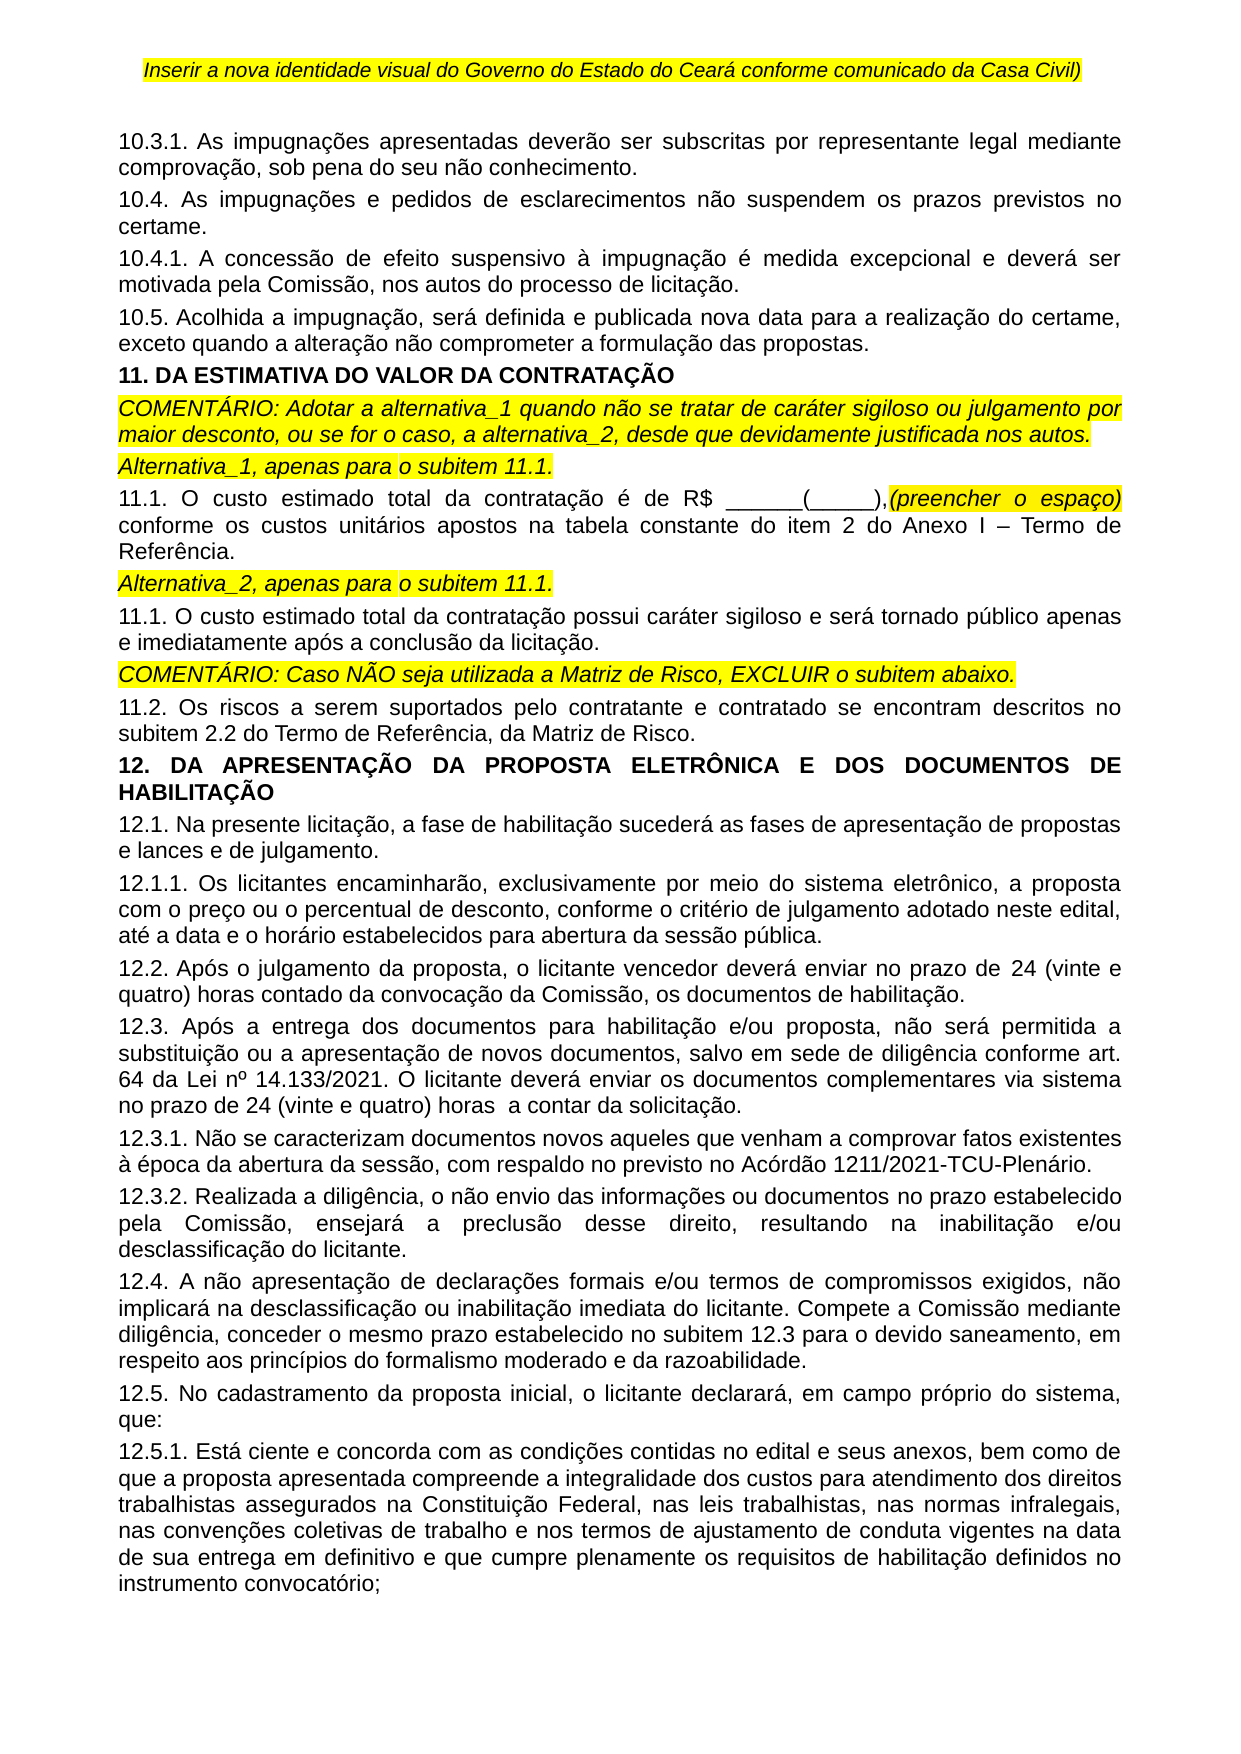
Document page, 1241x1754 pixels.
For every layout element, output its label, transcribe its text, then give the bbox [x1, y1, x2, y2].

text 12. DA APRESENTAÇÃO DA PROPOSTA ELETRÔNICA E DOS DOCUMENTOS DE HABILITAÇÃO [118, 752, 1122, 805]
text 11.2. Os riscos a serem suportados pelo contratante e contratado se encontram descritos no subitem 2.2 do Termo de Referência, da Matriz de Risco. [118, 694, 1122, 746]
text 10.4. As impugnações e pedidos de esclarecimentos não suspendem os prazos previstos no certame. [118, 186, 1122, 239]
text 11.1. O custo estimado total da contratação é de R$ ______(_____),(preencher o espaço) conforme os custos unitários apostos na tabela constante do item 2 do Anexo I – Termo de Referência. [118, 485, 1122, 564]
text 12.3.2. Realizada a diligência, o não envio das informações ou documentos no prazo estabelecido pela Comissão, ensejará a preclusão desse direito, resultando na inabilitação e/ou desclassificação do licitante. [118, 1183, 1122, 1262]
text 12.3.1. Não se caracterizam documentos novos aqueles que venham a comprovar fatos existentes à época da abertura da sessão, com respaldo no previsto no Acórdão 1211/2021-TCU-Plenário. [118, 1124, 1122, 1177]
text 12.3. Após a entrega dos documentos para habilitação e/ou proposta, não será permitida a substituição ou a apresentação de novos documentos, salvo em sede de diligência conforme art. 64 da Lei nº 14.133/2021. O licitante deverá enviar os documentos complementares via sistema no prazo de 24 (vinte e quatro) horas a contar da solicitação. [118, 1013, 1122, 1119]
text 12.1.1. Os licitantes encaminharão, exclusivamente por meio do sistema eletrônico, a proposta com o preço ou o percentual de desconto, conforme o critério de julgamento adotado neste edital, até a data e o horário estabelecidos para abertura da sessão pública. [118, 869, 1122, 949]
text COMENTÁRIO: Caso NÃO seja utilizada a Matriz de Risco, EXCLUIR o subitem abaixo. [118, 661, 1122, 688]
text COMENTÁRIO: Adotar a alternativa_1 quando não se tratar de caráter sigiloso ou julgamento por maior desconto, ou se for o caso, a alternativa_2, desde que devidamente justificada nos autos. [118, 394, 1122, 447]
text 12.2. Após o julgamento da proposta, o licitante vencedor deverá enviar no prazo de 24 (vinte e quatro) horas contado da convocação da Comissão, os documentos de habilitação. [118, 954, 1122, 1007]
text 11. DA ESTIMATIVA DO VALOR DA CONTRATAÇÃO [118, 362, 1122, 388]
text Alternativa_2, apenas para o subitem 11.1. [118, 570, 1122, 597]
text 12.1. Na presente licitação, a fase de habilitação sucederá as fases de apresentação de propostas e lances e de julgamento. [118, 811, 1122, 864]
text Alternativa_1, apenas para o subitem 11.1. [118, 453, 1122, 479]
text 12.4. A não apresentação de declarações formais e/ou termos de compromissos exigidos, não implicará na desclassificação ou inabilitação imediata do licitante. Compete a Comissão mediante diligência, conceder o mesmo prazo estabelecido no subitem 12.3 para o devido saneamento, em respeito aos princípios do formalismo moderado e da razoabilidade. [118, 1268, 1122, 1374]
text 10.5. Acolhida a impugnação, será definida e publicada nova data para a realização do certame, exceto quando a alteração não comprometer a formulação das propostas. [118, 303, 1122, 356]
text 10.4.1. A concessão de efeito suspensivo à impugnação é medida excepcional e deverá ser motivada pela Comissão, nos autos do processo de licitação. [118, 245, 1122, 298]
text 10.3.1. As impugnações apresentadas deverão ser subscritas por representante legal mediante comprovação, sob pena do seu não conhecimento. [118, 128, 1122, 180]
text 12.5.1. Está ciente e concorda com as condições contidas no edital e seus anexos, bem como de que a proposta apresentada compreende a integralidade dos custos para atendimento dos direitos trabalhistas assegurados na Constituição Federal, nas leis trabalhistas, nas normas infralegais, nas convenções coletivas de trabalho e nos termos de ajustamento de conduta vigentes na data de sua entrega em definitivo e que cumpre plenamente os requisitos de habilitação definidos no instrumento convocatório; [118, 1438, 1122, 1596]
text 11.1. O custo estimado total da contratação possui caráter sigiloso e será tornado público apenas e imediatamente após a conclusão da licitação. [118, 603, 1122, 655]
text 12.5. No cadastramento da proposta inicial, o licitante declarará, em campo próprio do sistema, que: [118, 1379, 1122, 1432]
